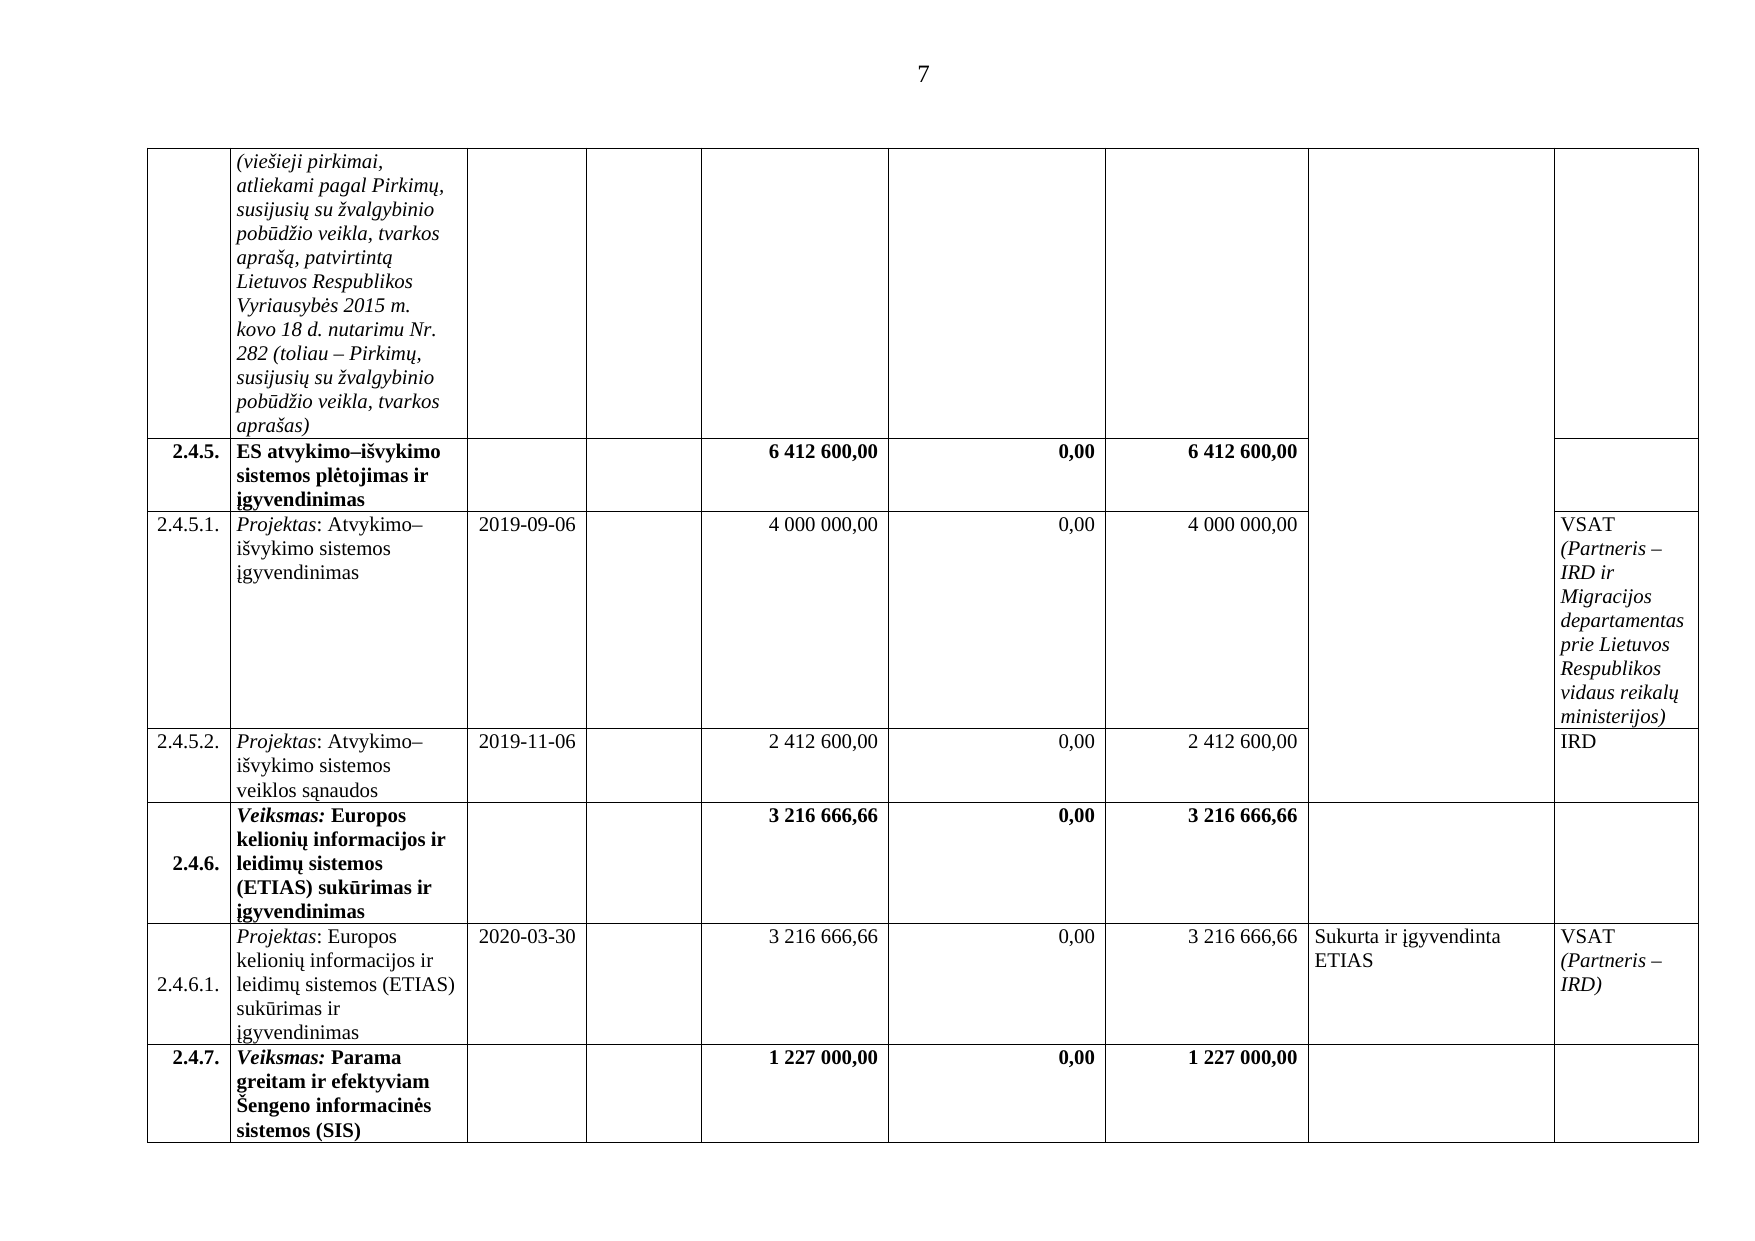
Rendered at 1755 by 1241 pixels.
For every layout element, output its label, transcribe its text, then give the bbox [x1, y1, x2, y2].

table_cell 2019-11-06 [468, 729, 586, 802]
table_cell [1555, 803, 1698, 923]
table_cell 0,00 [889, 803, 1105, 923]
table_cell [587, 439, 701, 511]
table_cell [468, 149, 586, 437]
table_cell 0,00 [889, 729, 1105, 802]
table_cell [1309, 803, 1554, 923]
table_cell [148, 149, 230, 437]
table_cell Sukurta ir įgyvendinta ETIAS [1309, 924, 1554, 1044]
table_cell 3 216 666,66 [1106, 924, 1308, 1044]
table_cell 0,00 [889, 1045, 1105, 1142]
table_cell Veiksmas: Europos kelionių informacijos ir leidimų sistemos (ETIAS) sukūrimas ir įgyvendinimas [231, 803, 467, 923]
table_cell 2020-03-30 [468, 924, 586, 1044]
table_cell 3 216 666,66 [702, 924, 888, 1044]
table_cell [587, 149, 701, 437]
table_cell 2019-09-06 [468, 512, 586, 728]
table_cell 2.4.5. [148, 439, 230, 511]
table_cell 2 412 600,00 [702, 729, 888, 802]
table_cell [1106, 149, 1308, 437]
table_cell 2.4.7. [148, 1045, 230, 1142]
table_cell [702, 149, 888, 437]
table_cell 2.4.6.1. [148, 924, 230, 1044]
table_cell 3 216 666,66 [1106, 803, 1308, 923]
table_cell [889, 149, 1105, 437]
table_cell [468, 1045, 586, 1142]
table_cell 2.4.6. [148, 803, 230, 923]
table_cell 2 412 600,00 [1106, 729, 1308, 802]
table_cell IRD [1555, 729, 1698, 802]
table_cell 6 412 600,00 [1106, 439, 1308, 511]
table_cell [587, 803, 701, 923]
table_cell [1309, 149, 1554, 802]
table_cell Projektas: Atvykimo–išvykimo sistemos įgyvendinimas [231, 512, 467, 728]
table_cell [1555, 149, 1698, 437]
table_cell 2.4.5.2. [148, 729, 230, 802]
table_cell [587, 729, 701, 802]
table_cell Veiksmas: Parama greitam ir efektyviam Šengeno informacinės sistemos (SIS) [231, 1045, 467, 1142]
table_cell [468, 803, 586, 923]
table_cell [1555, 439, 1698, 511]
table_cell Projektas: Atvykimo–išvykimo sistemos veiklos sąnaudos [231, 729, 467, 802]
table_cell (viešieji pirkimai, atliekami pagal Pirkimų, susijusių su žvalgybinio pobūdžio veikla, tvarkos aprašą, patvirtintą Lietuvos Respublikos Vyriausybės 2015 m. kovo 18 d. nutarimu Nr. 282 (toliau – Pirkimų, susijusių su žvalgybinio pobūdžio veikla, tvarkos aprašas) [231, 149, 467, 437]
table_cell [468, 439, 586, 511]
table_cell VSAT (Partneris – IRD ir Migracijos departamentas prie Lietuvos Respublikos vidaus reikalų ministerijos) [1555, 512, 1698, 728]
table_cell 1 227 000,00 [1106, 1045, 1308, 1142]
table_cell 3 216 666,66 [702, 803, 888, 923]
table_cell 4 000 000,00 [1106, 512, 1308, 728]
table_cell [587, 1045, 701, 1142]
table_cell Projektas: Europos kelionių informacijos ir leidimų sistemos (ETIAS) sukūrimas ir įgyvendinimas [231, 924, 467, 1044]
table_cell [587, 512, 701, 728]
table_cell 0,00 [889, 439, 1105, 511]
table_cell VSAT (Partneris – IRD) [1555, 924, 1698, 1044]
table_cell 0,00 [889, 924, 1105, 1044]
table_cell 6 412 600,00 [702, 439, 888, 511]
table_cell 0,00 [889, 512, 1105, 728]
table_cell 4 000 000,00 [702, 512, 888, 728]
table_cell [1309, 1045, 1554, 1142]
table_cell [1555, 1045, 1698, 1142]
table_cell ES atvykimo–išvykimo sistemos plėtojimas ir įgyvendinimas [231, 439, 467, 511]
table_cell [587, 924, 701, 1044]
table_cell 2.4.5.1. [148, 512, 230, 728]
table_cell 1 227 000,00 [702, 1045, 888, 1142]
